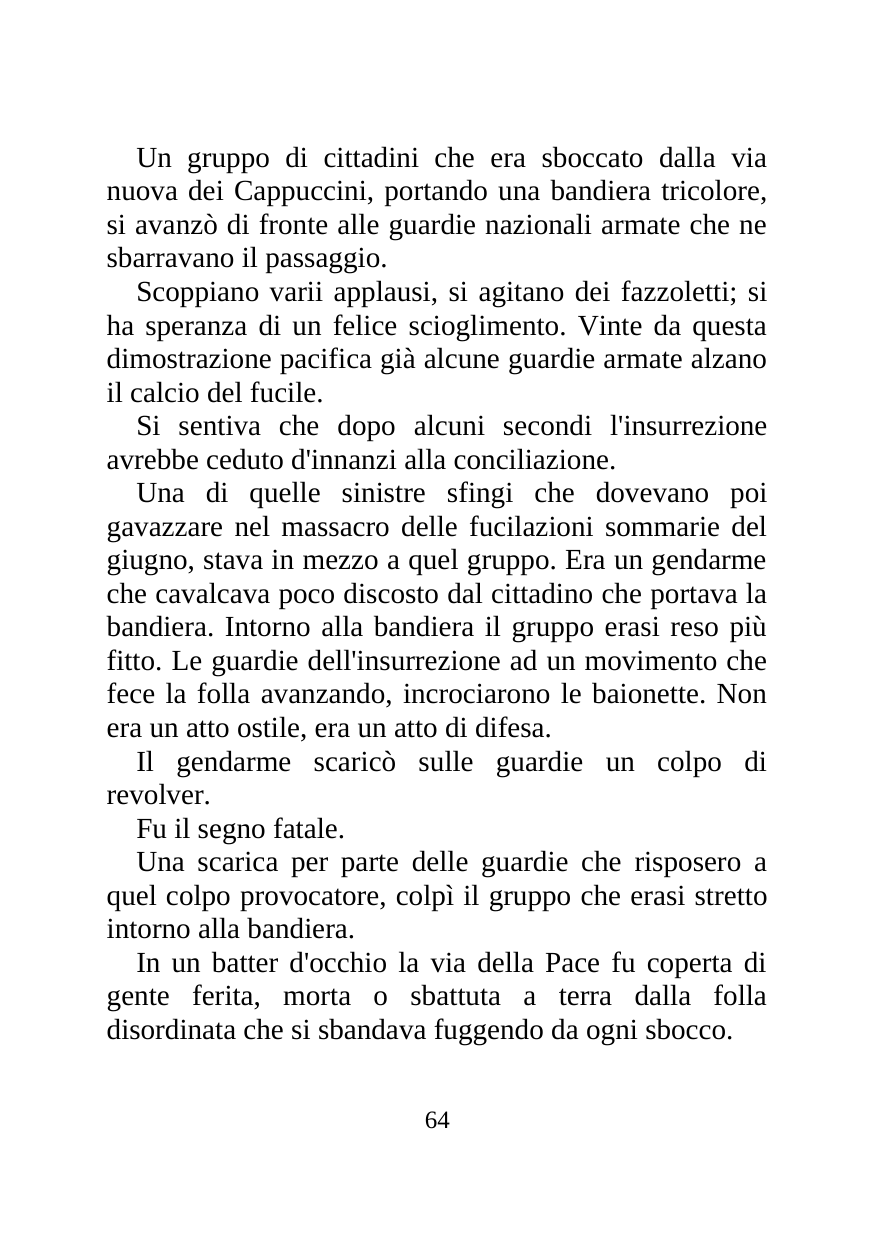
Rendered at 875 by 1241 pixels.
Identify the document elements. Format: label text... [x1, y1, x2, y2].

text Un gruppo di cittadini che era sboccato dalla via nuova dei Cappuccini, portando una bandiera tricolore, si avanzò di fronte alle guardie nazionali armate che ne sbarravano il passaggio. [106, 140, 768, 274]
text Una scarica per parte delle guardie che risposero a quel colpo provocatore, colpì il gruppo che erasi stretto intorno alla bandiera. [106, 844, 768, 945]
text Una di quelle sinistre sfingi che dovevano poi gavazzare nel massacro delle fucilazioni sommarie del giugno, stava in mezzo a quel gruppo. Era un gendarme che cavalcava poco discosto dal cittadino che portava la bandiera. Intorno alla bandiera il gruppo erasi reso più fitto. Le guardie dell'insurrezione ad un movimento che fece la folla avanzando, incrociarono le baionette. Non era un atto ostile, era un atto di difesa. [106, 475, 768, 744]
text Scoppiano varii applausi, si agitano dei fazzoletti; si ha speranza di un felice scioglimento. Vinte da questa dimostrazione pacifica già alcune guardie armate alzano il calcio del fucile. [106, 274, 768, 408]
text Fu il segno fatale. [106, 811, 768, 844]
text Si sentiva che dopo alcuni secondi l'insurrezione avrebbe ceduto d'innanzi alla conciliazione. [106, 408, 768, 475]
text In un batter d'occhio la via della Pace fu coperta di gente ferita, morta o sbattuta a terra dalla folla disordinata che si sbandava fuggendo da ogni sbocco. [106, 945, 768, 1046]
text Il gendarme scaricò sulle guardie un colpo di revolver. [106, 744, 768, 811]
